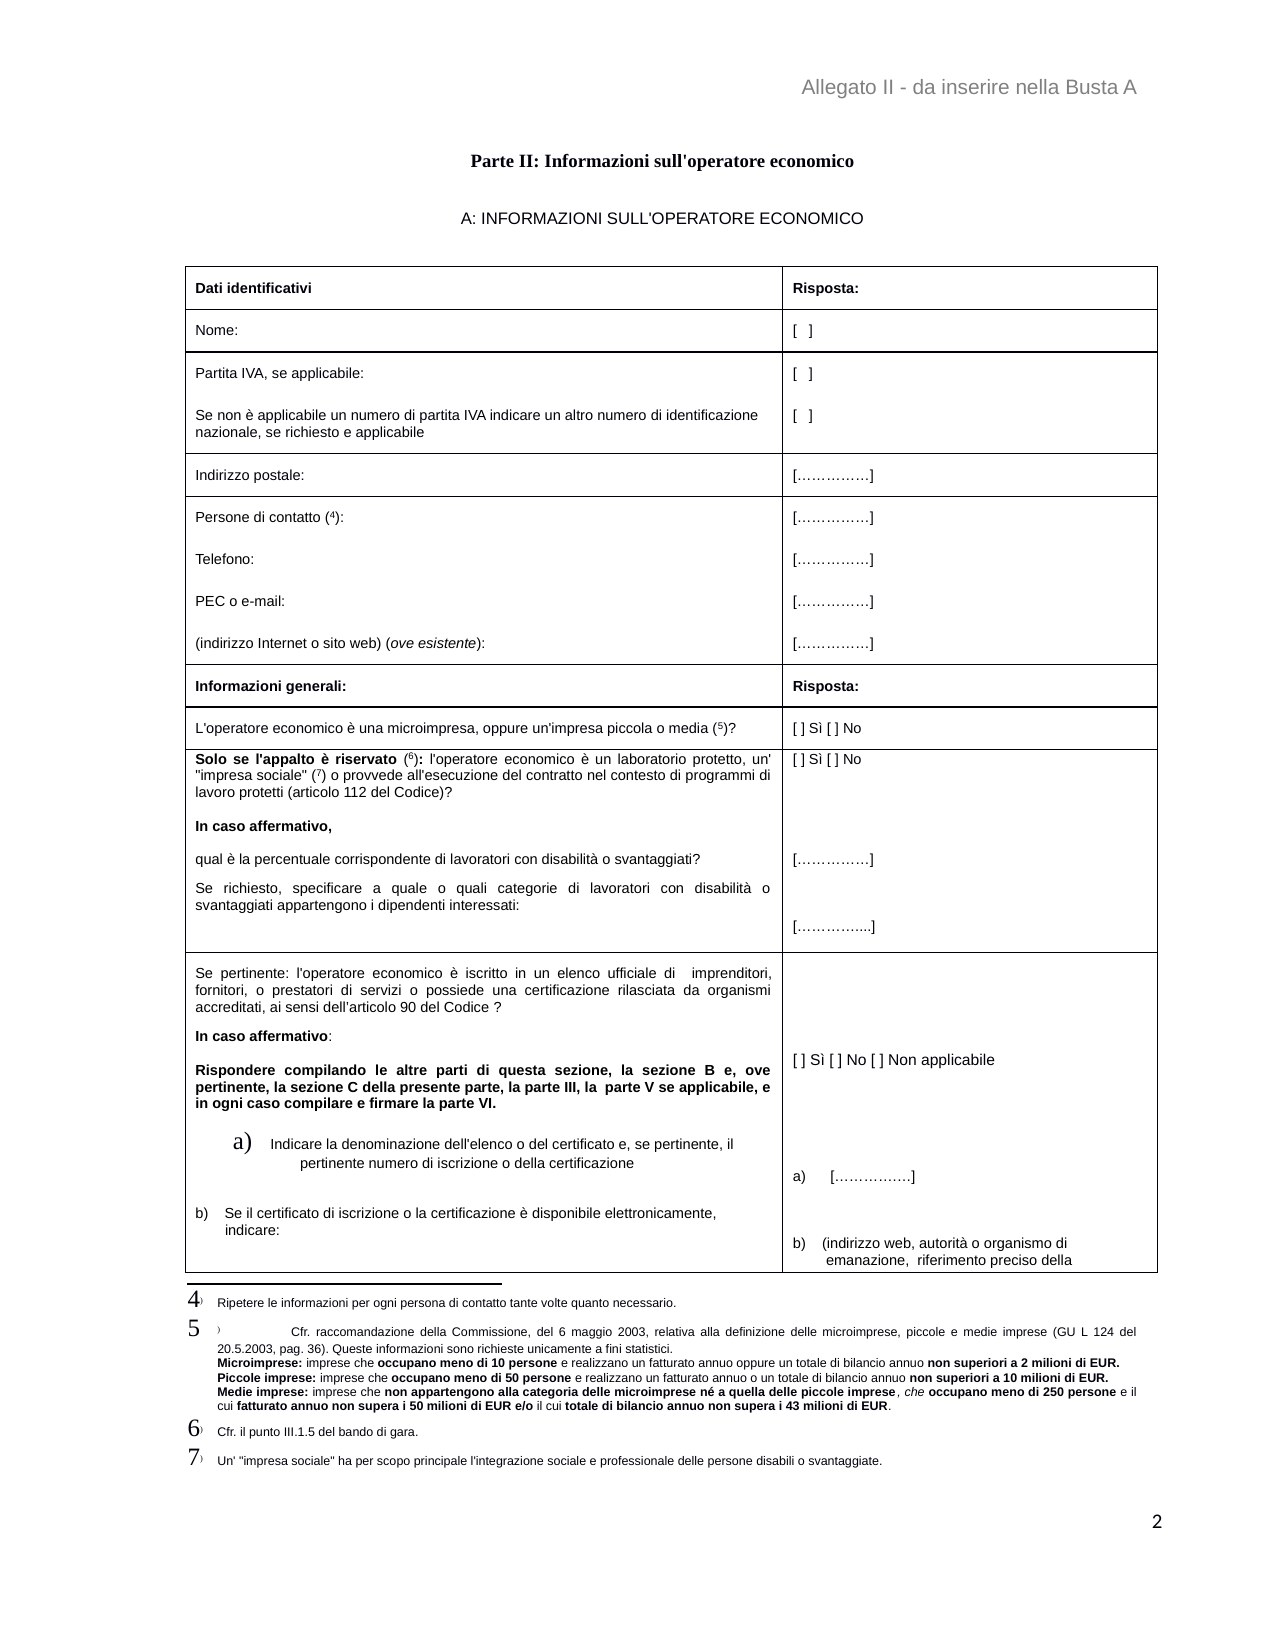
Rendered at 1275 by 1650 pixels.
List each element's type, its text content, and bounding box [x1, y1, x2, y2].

table_cell [……………] [783, 454, 1157, 496]
title Parte II: Informazioni sull'operatore economico [187, 150, 1137, 172]
table_cell Informazioni generali: [186, 665, 782, 706]
table_cell [ ] Sì [ ] No [ ] Non applicabile [………….…] b) (indirizzo web, autorità o organismo di emanazione, riferimento preciso della [783, 953, 1157, 1272]
table_cell Solo se l'appalto è riservato (): l'operatore economico è un laboratorio protetto, un' "impresa sociale" () o provvede all'esecuzione del contratto nel contesto di programmi di lavoro protetti (articolo 112 del Codice)? In caso affermativo, qual è la percentuale corrispondente di lavoratori con disabilità o svantaggiati? Se richiesto, specificare a quale o quali categorie di lavoratori con disabilità o svantaggiati appartengono i dipendenti interessati: [186, 750, 782, 952]
table_cell [ ] [783, 310, 1157, 351]
table_cell Risposta: [783, 665, 1157, 706]
table_cell Nome: [186, 310, 782, 351]
table_cell Indirizzo postale: [186, 454, 782, 496]
table_cell Persone di contatto (): Telefono: PEC o e-mail: (indirizzo Internet o sito web) (ove esistente): [186, 497, 782, 664]
title A: Informazioni sull'operatore economico [187, 209, 1137, 228]
table_cell [ ] Sì [ ] No [783, 708, 1157, 749]
table_cell [……………] [……………] [……………] [……………] [783, 497, 1157, 664]
table_header Risposta: [783, 267, 1157, 308]
table_cell [ ] Sì [ ] No [……………] […………....] [783, 750, 1157, 952]
table_cell Se pertinente: l'operatore economico è iscritto in un elenco ufficiale di imprenditori, fornitori, o prestatori di servizi o possiede una certificazione rilasciata da organismi accreditati, ai sensi dell’articolo 90 del Codice ? In caso affermativo: Rispondere compilando le altre parti di questa sezione, la sezione B e, ove pertinente, la sezione C della presente parte, la parte III, la parte V se applicabile, e in ogni caso compilare e firmare la parte VI. Indicare la denominazione dell'elenco o del certificato e, se pertinente, il pertinente numero di iscrizione o della certificazione b) Se il certificato di iscrizione o la certificazione è disponibile elettronicamente, indicare: c) Indicare i riferimenti in base ai quali è stata ottenuta l'iscrizione o la certificazione e, se pertinente, la classificazione ricevuta nell'elenco ufficiale (): d) L'iscrizione o la certificazione comprende tutti i criteri di selezione richiesti? In caso di risposta negativa alla lettera d): Inserire inoltre tutte le informazioni mancanti nella parte IV, sezione A, B, C, o D secondo il caso SOLO se richiesto dal pertinente avviso o bando o dai documenti di gara: e) L'operatore economico potrà fornire un certificato per quanto riguarda il pagamento dei contributi previdenziali e delle imposte, o fornire informazioni che permettano all'amministrazione aggiudicatrice o all'ente aggiudicatore di ottenere direttamente tale documento accedendo a una banca dati nazionale che sia disponibile gratuitamente in un qualunque Stato membro? Se la documentazione pertinente è disponibile elettronicamente, indicare: [186, 953, 782, 1272]
table_cell Partita IVA, se applicabile: Se non è applicabile un numero di partita IVA indicare un altro numero di identificazione nazionale, se richiesto e applicabile [186, 353, 782, 453]
table_cell L'operatore economico è una microimpresa, oppure un'impresa piccola o media ()? [186, 708, 782, 749]
table_cell [ ] [ ] [783, 353, 1157, 453]
table_header Dati identificativi [186, 267, 782, 308]
